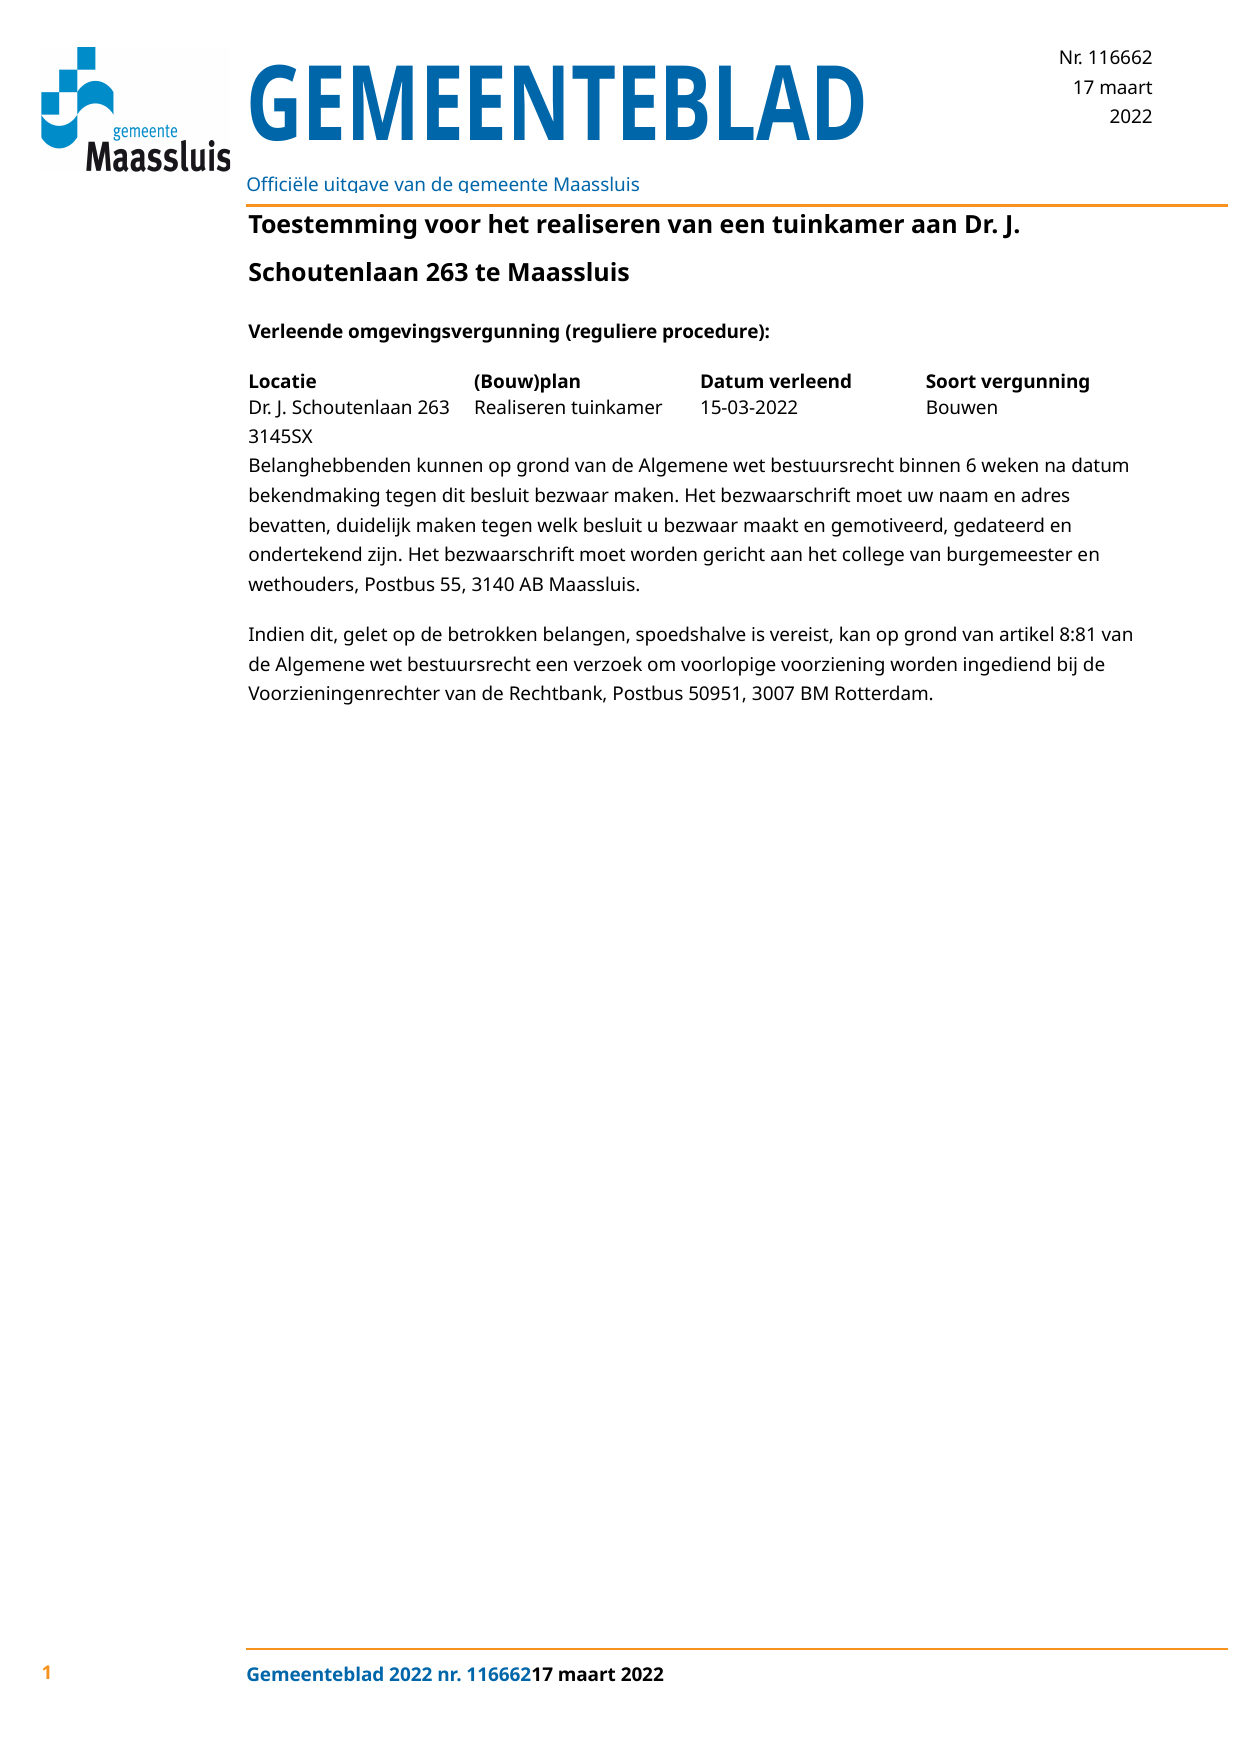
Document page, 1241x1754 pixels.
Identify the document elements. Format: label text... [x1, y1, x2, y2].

picture [41, 47, 77, 92]
table_cell Bouwen [926, 394, 1152, 449]
text Indien dit, gelet op de betrokken belangen, spoedshalve is vereist, kan op grond van artikel 8:81 van de Algemene wet bestuursrecht een verzoek om voorlopige voorziening worden ingediend bij de Voorzieningenrechter van de Rechtbank, Postbus 50951, 3007 BM Rotterdam. [248, 621, 1152, 706]
text Toestemming voor het realiseren van een tuinkamer aan Dr. J. Schoutenlaan 263 te Maassluis [248, 207, 1152, 288]
table_header Soort vergunning [926, 369, 1152, 394]
table_header Locatie [248, 369, 474, 394]
text Belanghebbenden kunnen op grond van de Algemene wet bestuursrecht binnen 6 weken na datum bekendmaking tegen dit besluit bezwaar maken. Het bezwaarschrift moet uw naam en adres bevatten, duidelijk maken tegen welk besluit u bezwaar maakt en gemotiveerd, gedateerd en ondertekend zijn. Het bezwaarschrift moet worden gericht aan het college van burgemeester en wethouders, Postbus 55, 3140 AB Maassluis. [248, 453, 1152, 597]
text Verleende omgevingsvergunning (reguliere procedure): [248, 318, 1152, 344]
table_cell Realiseren tuinkamer [474, 394, 700, 449]
picture [41, 47, 231, 172]
table_cell 15-03-2022 [700, 394, 926, 449]
table_cell Dr. J. Schoutenlaan 263 3145SX [248, 394, 474, 449]
table_header (Bouw)plan [474, 369, 700, 394]
table_header Datum verleend [700, 369, 926, 394]
